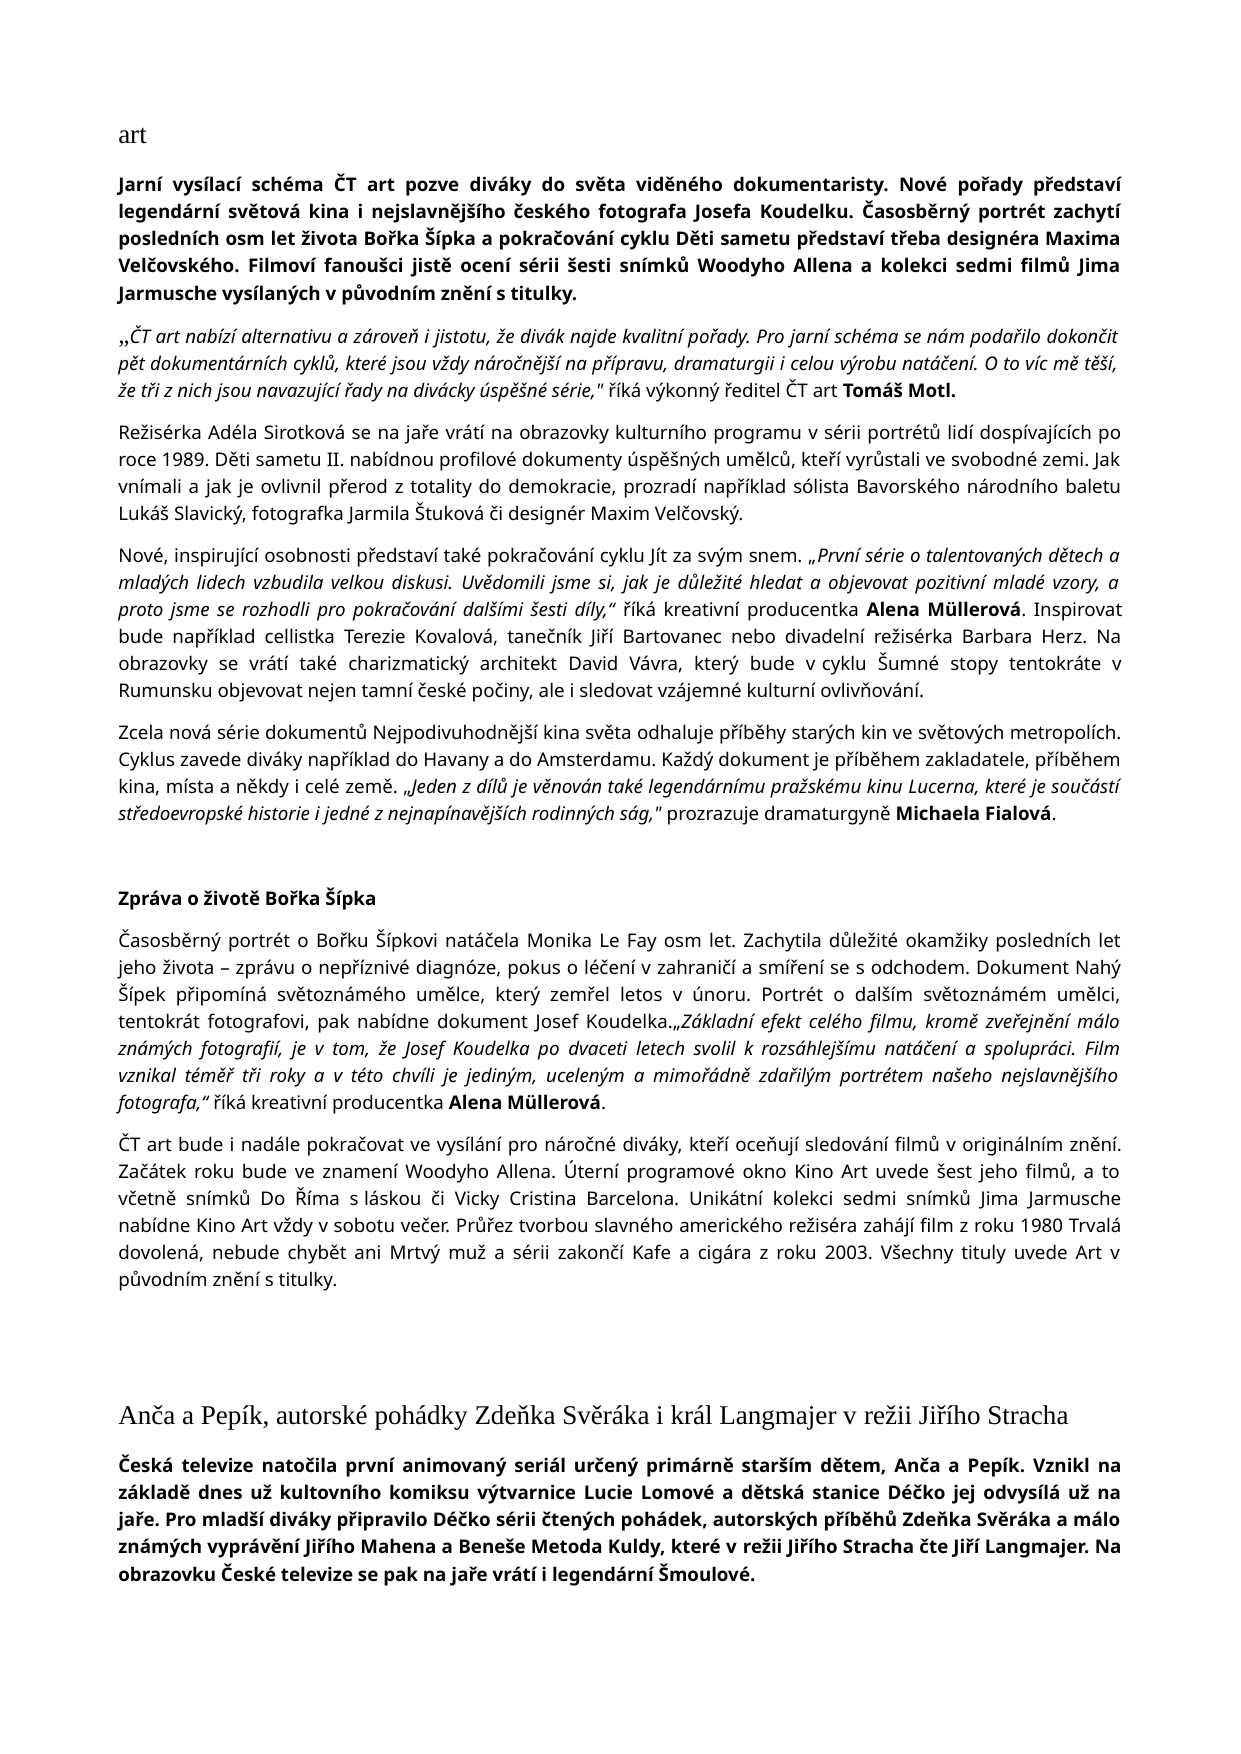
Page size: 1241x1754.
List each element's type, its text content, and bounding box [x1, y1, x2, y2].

text art [118, 118, 1122, 149]
text Zpráva o životě Bořka Šípka [118, 884, 1122, 911]
text Režisérka Adéla Sirotková se na jaře vrátí na obrazovky kulturního programu v sérii portrétů lidí dospívajících po roce 1989. Děti sametu II. nabídnou profilové dokumenty úspěšných umělců, kteří vyrůstali ve svobodné zemi. Jak vnímali a jak je ovlivnil přerod z totality do demokracie, prozradí například sólista Bavorského národního baletu Lukáš Slavický, fotografka Jarmila Štuková či designér Maxim Velčovský. [118, 417, 1122, 526]
text Anča a Pepík, autorské pohádky Zdeňka Svěráka i král Langmajer v režii Jiřího Stracha [118, 1399, 1122, 1430]
text Zcela nová série dokumentů Nejpodivuhodnější kina světa odhaluje příběhy starých kin ve světových metropolích. Cyklus zavede diváky například do Havany a do Amsterdamu. Každý dokument je příběhem zakladatele, příběhem kina, místa a někdy i celé země. „Jeden z dílů je věnován také legendárnímu pražskému kinu Lucerna, které je součástí středoevropské historie i jedné z nejnapínavějších rodinných ság," prozrazuje dramaturgyně Michaela Fialová. [118, 717, 1122, 826]
text Časosběrný portrét o Bořku Šípkovi natáčela Monika Le Fay osm let. Zachytila důležité okamžiky posledních let jeho života – zprávu o nepříznivé diagnóze, pokus o léčení v zahraničí a smíření se s odchodem. Dokument Nahý Šípek připomíná světoznámého umělce, který zemřel letos v únoru. Portrét o dalším světoznámém umělci, tentokrát fotografovi, pak nabídne dokument Josef Koudelka.„Základní efekt celého filmu, kromě zveřejnění málo známých fotografií, je v tom, že Josef Koudelka po dvaceti letech svolil k rozsáhlejšímu natáčení a spolupráci. Film vznikal téměř tři roky a v této chvíli je jediným, uceleným a mimořádně zdařilým portrétem našeho nejslavnějšího fotografa,“ říká kreativní producentka Alena Müllerová. [118, 925, 1122, 1115]
text Jarní vysílací schéma ČT art pozve diváky do světa viděného dokumentaristy. Nové pořady představí legendární světová kina i nejslavnějšího českého fotografa Josefa Koudelku. Časosběrný portrét zachytí posledních osm let života Bořka Šípka a pokračování cyklu Děti sametu představí třeba designéra Maxima Velčovského. Filmoví fanoušci jistě ocení sérii šesti snímků Woodyho Allena a kolekci sedmi filmů Jima Jarmusche vysílaných v původním znění s titulky. [118, 170, 1122, 305]
text „ČT art nabízí alternativu a zároveň i jistotu, že divák najde kvalitní pořady. Pro jarní schéma se nám podařilo dokončit pět dokumentárních cyklů, které jsou vždy náročnější na přípravu, dramaturgii i celou výrobu natáčení. O to víc mě těší, že tři z nich jsou navazující řady na divácky úspěšné série," říká výkonný ředitel ČT art Tomáš Motl. [118, 320, 1122, 403]
text ČT art bude i nadále pokračovat ve vysílání pro náročné diváky, kteří oceňují sledování filmů v originálním znění. Začátek roku bude ve znamení Woodyho Allena. Úterní programové okno Kino Art uvede šest jeho filmů, a to včetně snímků Do Říma s láskou či Vicky Cristina Barcelona. Unikátní kolekci sedmi snímků Jima Jarmusche nabídne Kino Art vždy v sobotu večer. Průřez tvorbou slavného amerického režiséra zahájí film z roku 1980 Trvalá dovolená, nebude chybět ani Mrtvý muž a sérii zakončí Kafe a cigára z roku 2003. Všechny tituly uvede Art v původním znění s titulky. [118, 1129, 1122, 1292]
text Nové, inspirující osobnosti představí také pokračování cyklu Jít za svým snem. „První série o talentovaných dětech a mladých lidech vzbudila velkou diskusi. Uvědomili jsme si, jak je důležité hledat a objevovat pozitivní mladé vzory, a proto jsme se rozhodli pro pokračování dalšími šesti díly,“ říká kreativní producentka Alena Müllerová. Inspirovat bude například cellistka Terezie Kovalová, tanečník Jiří Bartovanec nebo divadelní režisérka Barbara Herz. Na obrazovky se vrátí také charizmatický architekt David Vávra, který bude v cyklu Šumné stopy tentokráte v Rumunsku objevovat nejen tamní české počiny, ale i sledovat vzájemné kulturní ovlivňování. [118, 540, 1122, 703]
text Česká televize natočila první animovaný seriál určený primárně starším dětem, Anča a Pepík. Vznikl na základě dnes už kultovního komiksu výtvarnice Lucie Lomové a dětská stanice Déčko jej odvysílá už na jaře. Pro mladší diváky připravilo Déčko sérii čtených pohádek, autorských příběhů Zdeňka Svěráka a málo známých vyprávění Jiřího Mahena a Beneše Metoda Kuldy, které v režii Jiřího Stracha čte Jiří Langmajer. Na obrazovku České televize se pak na jaře vrátí i legendární Šmoulové. [118, 1451, 1122, 1586]
